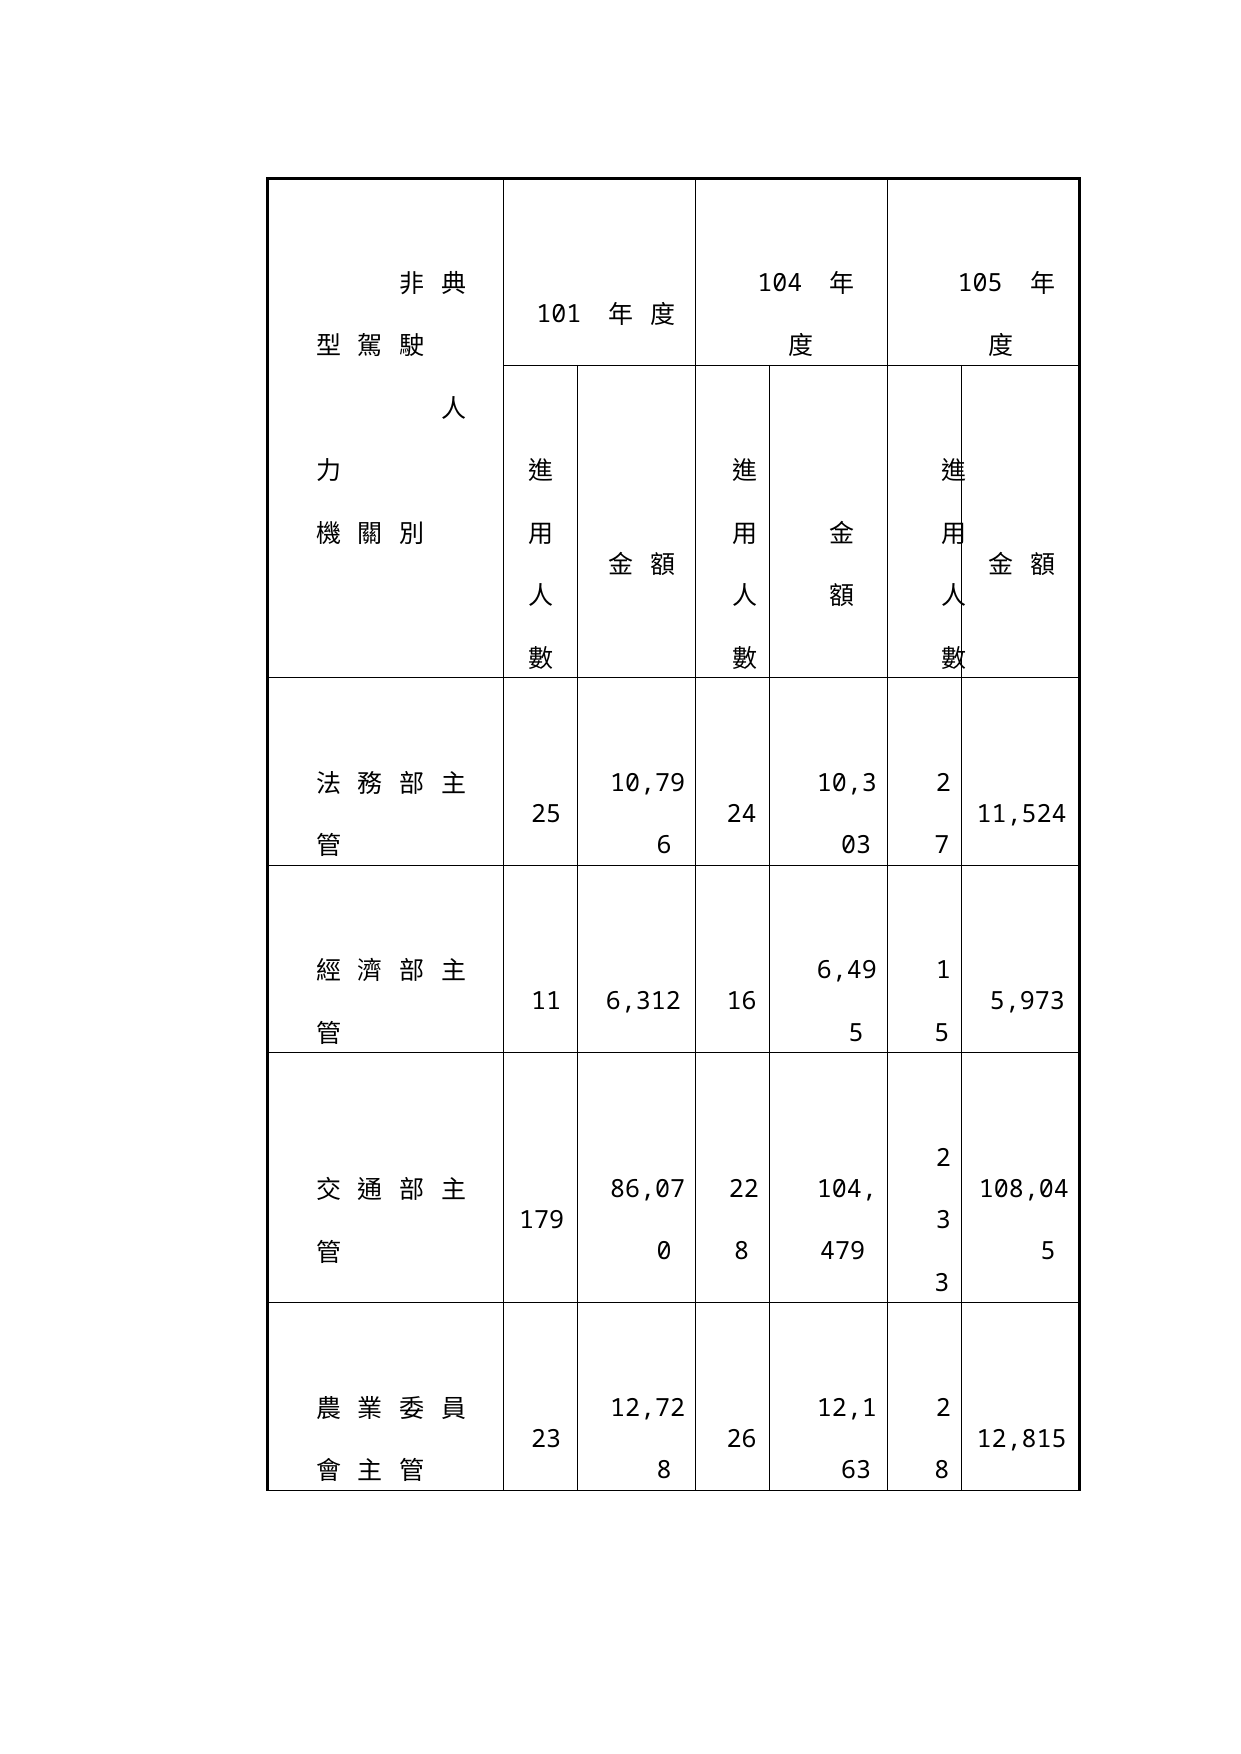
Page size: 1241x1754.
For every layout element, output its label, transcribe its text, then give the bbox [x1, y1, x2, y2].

table_cell 11,524 [962, 678, 1078, 865]
table_cell 金額 [770, 366, 887, 677]
table_cell 233 [888, 1053, 961, 1302]
table_header 104年度 [696, 180, 887, 365]
table_cell 10,303 [770, 678, 887, 865]
table_cell 進用人數 [888, 366, 961, 677]
table_cell 26 [696, 1303, 769, 1490]
table_cell 28 [888, 1303, 961, 1490]
table_header 105年度 [888, 180, 1078, 365]
table_cell 金額 [962, 366, 1078, 677]
table_cell 6,495 [770, 866, 887, 1052]
table_cell 進用人數 [696, 366, 769, 677]
table_cell 11 [504, 866, 577, 1052]
table_header 非典型駕駛 人力 機關別 [269, 180, 503, 677]
table_cell 16 [696, 866, 769, 1052]
table_cell 農業委員會主管 [269, 1303, 503, 1490]
table_cell 6,312 [578, 866, 695, 1052]
table_cell 179 [504, 1053, 577, 1302]
table_cell 經濟部主管 [269, 866, 503, 1052]
table_header 101年度 [504, 180, 695, 365]
table_cell 12,728 [578, 1303, 695, 1490]
table_cell 15 [888, 866, 961, 1052]
table_cell 27 [888, 678, 961, 865]
table_cell 104,479 [770, 1053, 887, 1302]
table_cell 交通部主管 [269, 1053, 503, 1302]
table_cell 10,796 [578, 678, 695, 865]
table_cell 12,815 [962, 1303, 1078, 1490]
table_cell 86,070 [578, 1053, 695, 1302]
table_cell 23 [504, 1303, 577, 1490]
table_cell 108,045 [962, 1053, 1078, 1302]
table_cell 金額 [578, 366, 695, 677]
table_cell 進用人數 [504, 366, 577, 677]
table_cell 228 [696, 1053, 769, 1302]
table_cell 法務部主管 [269, 678, 503, 865]
table_cell 12,163 [770, 1303, 887, 1490]
table_cell 5,973 [962, 866, 1078, 1052]
table_cell 24 [696, 678, 769, 865]
table_cell 25 [504, 678, 577, 865]
